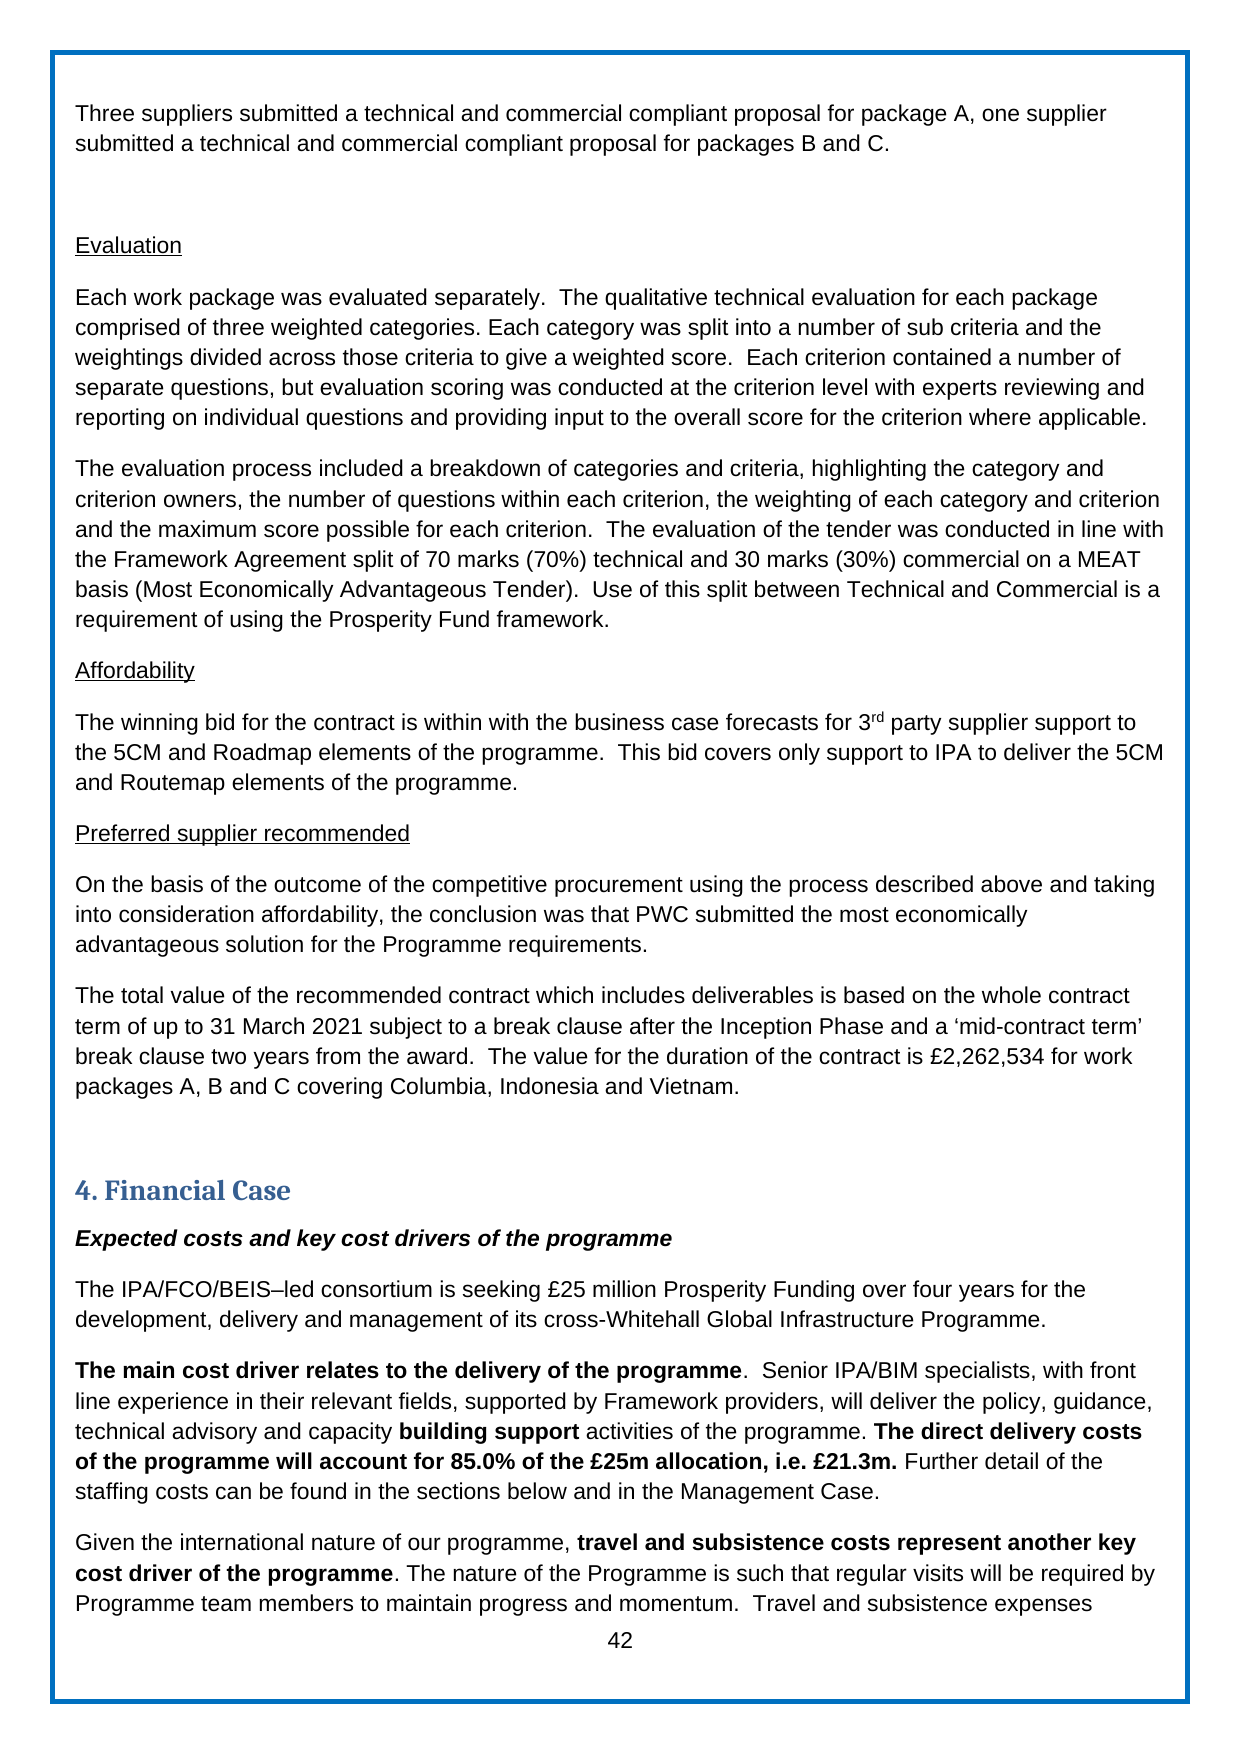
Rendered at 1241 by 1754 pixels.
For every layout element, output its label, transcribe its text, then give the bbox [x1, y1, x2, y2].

text Each work package was evaluated separately. The qualitative technical evaluation for each package comprised of three weighted categories. Each category was split into a number of sub criteria and the weightings divided across those criteria to give a weighted score. Each criterion contained a number of separate questions, but evaluation scoring was conducted at the criterion level with experts reviewing and reporting on individual questions and providing input to the overall score for the criterion where applicable. [75, 283, 1165, 431]
text Preferred supplier recommended [75, 820, 1165, 846]
text Given the international nature of our programme, travel and subsistence costs represent another key cost driver of the programme. The nature of the Programme is such that regular visits will be required by Programme team members to maintain progress and momentum. Travel and subsistence expenses [75, 1529, 1165, 1616]
text The winning bid for the contract is within with the business case forecasts for 3rd party supplier support to the 5CM and Roadmap elements of the programme. This bid covers only support to IPA to deliver the 5CM and Routemap elements of the programme. [75, 708, 1165, 795]
text The total value of the recommended contract which includes deliverables is based on the whole contract term of up to 31 March 2021 subject to a break clause after the Inception Phase and a ‘mid-contract term’ break clause two years from the award. The value for the duration of the contract is £2,262,534 for work packages A, B and C covering Columbia, Indonesia and Vietnam. [75, 982, 1165, 1099]
text Expected costs and key cost drivers of the programme [75, 1225, 1165, 1251]
subtitle 4. Financial Case [75, 1174, 1165, 1208]
text Three suppliers submitted a technical and commercial compliant proposal for package A, one supplier submitted a technical and commercial compliant proposal for packages B and C. [75, 100, 1165, 157]
text Evaluation [75, 232, 1165, 259]
text The IPA/FCO/BEIS–led consortium is seeking £25 million Prosperity Funding over four years for the development, delivery and management of its cross-Whitehall Global Infrastructure Programme. [75, 1276, 1165, 1333]
text The main cost driver relates to the delivery of the programme. Senior IPA/BIM specialists, with front line experience in their relevant fields, supported by Framework providers, will deliver the policy, guidance, technical advisory and capacity building support activities of the programme. The direct delivery costs of the programme will account for 85.0% of the £25m allocation, i.e. £21.3m. Further detail of the staffing costs can be found in the sections below and in the Management Case. [75, 1357, 1165, 1504]
text On the basis of the outcome of the competitive procurement using the process described above and taking into consideration affordability, the conclusion was that PWC submitted the most economically advantageous solution for the Programme requirements. [75, 871, 1165, 958]
text The evaluation process included a breakdown of categories and criteria, highlighting the category and criterion owners, the number of questions within each criterion, the weighting of each category and criterion and the maximum score possible for each criterion. The evaluation of the tender was conducted in line with the Framework Agreement split of 70 marks (70%) technical and 30 marks (30%) commercial on a MEAT basis (Most Economically Advantageous Tender). Use of this split between Technical and Commercial is a requirement of using the Prosperity Fund framework. [75, 455, 1165, 633]
text Affordability [75, 657, 1165, 684]
